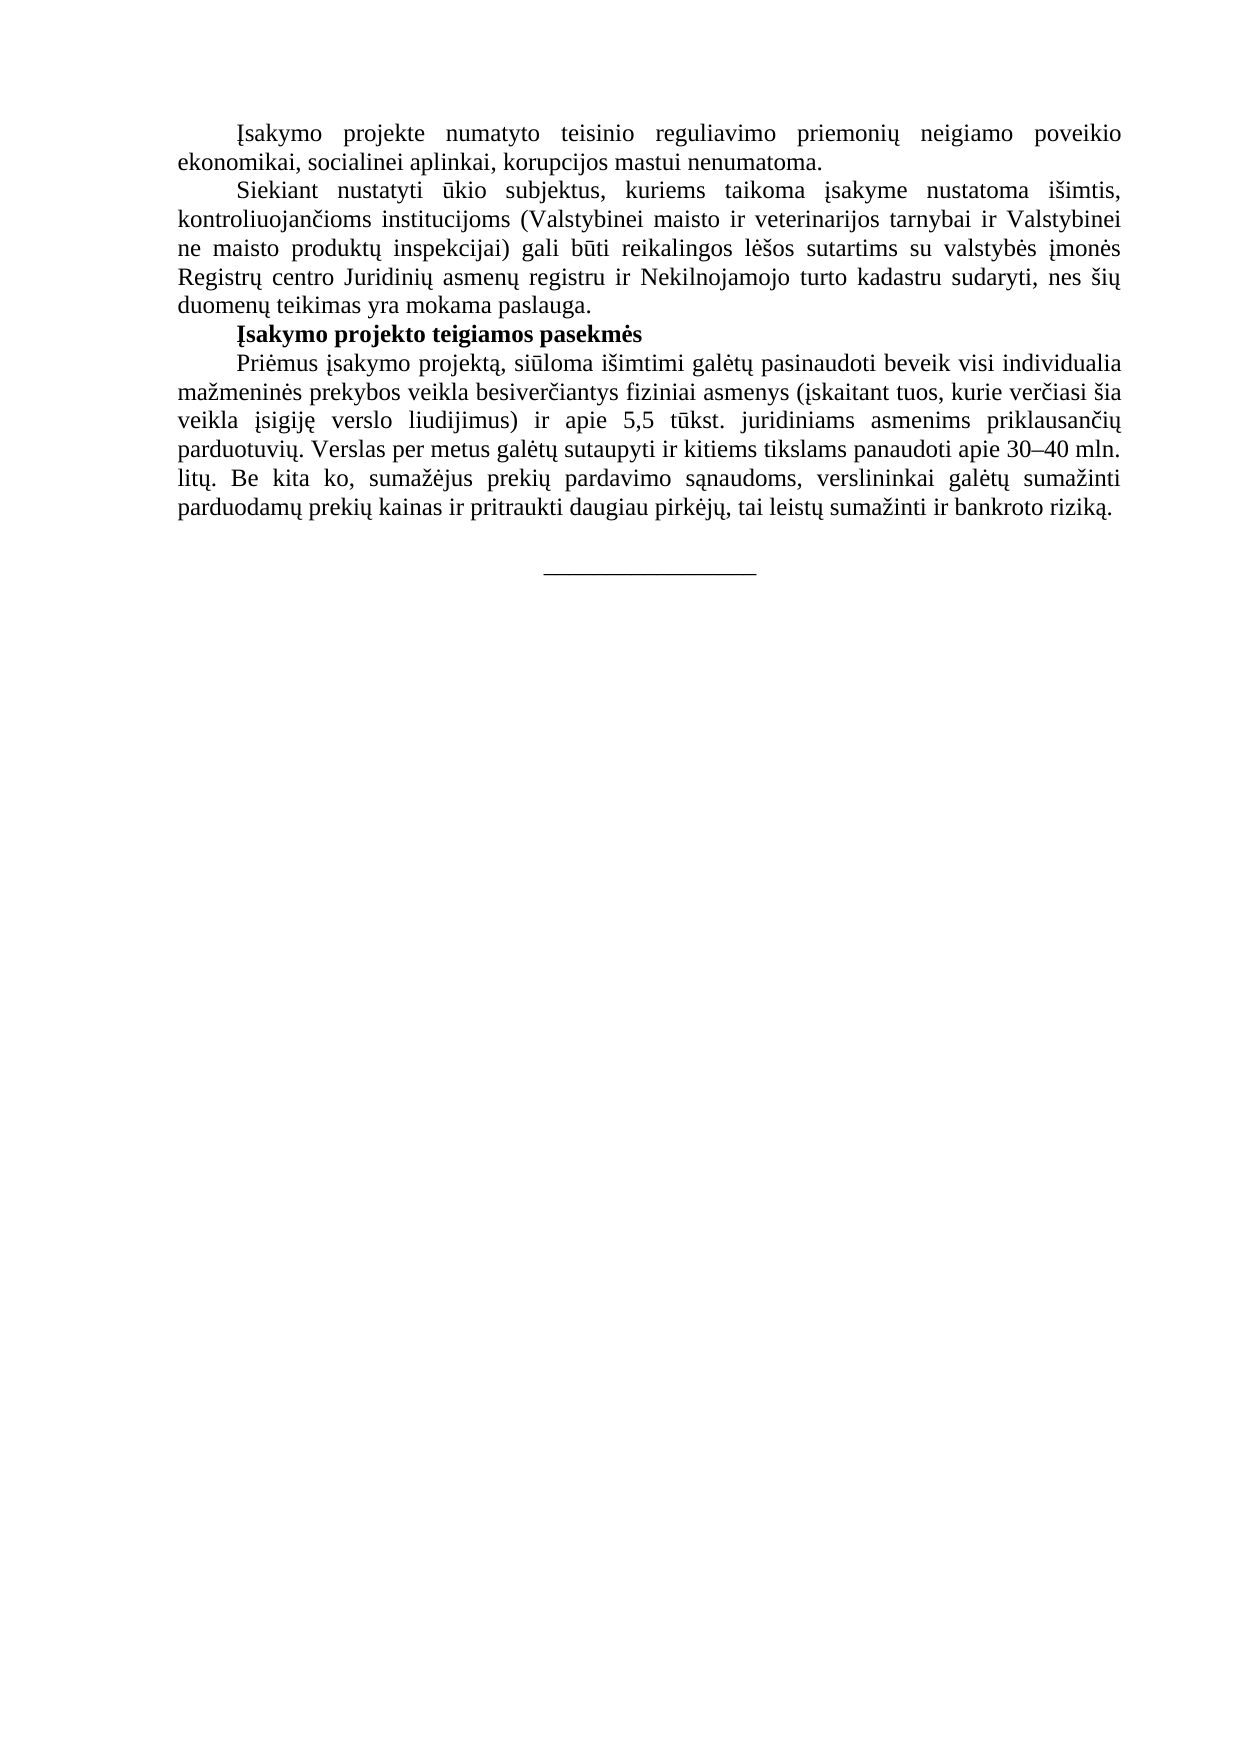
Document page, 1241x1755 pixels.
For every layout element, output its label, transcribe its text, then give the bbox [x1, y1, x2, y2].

text Įsakymo projekte numatyto teisinio reguliavimo priemonių neigiamo poveikio ekonomikai, socialinei aplinkai, korupcijos mastui nenumatoma. [177, 118, 1122, 176]
text Priėmus įsakymo projektą, siūloma išimtimi galėtų pasinaudoti beveik visi individualia mažmeninės prekybos veikla besiverčiantys fiziniai asmenys (įskaitant tuos, kurie verčiasi šia veikla įsigiję verslo liudijimus) ir apie 5,5 tūkst. juridiniams asmenims priklausančių parduotuvių. Verslas per metus galėtų sutaupyti ir kitiems tikslams panaudoti apie 30–40 mln. litų. Be kita ko, sumažėjus prekių pardavimo sąnaudoms, verslininkai galėtų sumažinti parduodamų prekių kainas ir pritraukti daugiau pirkėjų, tai leistų sumažinti ir bankroto riziką. [177, 348, 1122, 521]
text Siekiant nustatyti ūkio subjektus, kuriems taikoma įsakyme nustatoma išimtis, kontroliuojančioms institucijoms (Valstybinei maisto ir veterinarijos tarnybai ir Valstybinei ne maisto produktų inspekcijai) gali būti reikalingos lėšos sutartims su valstybės įmonės Registrų centro Juridinių asmenų registru ir Nekilnojamojo turto kadastru sudaryti, nes šių duomenų teikimas yra mokama paslauga. [177, 176, 1122, 319]
text _________________ [177, 549, 1122, 578]
text Įsakymo projekto teigiamos pasekmės [177, 319, 1122, 348]
